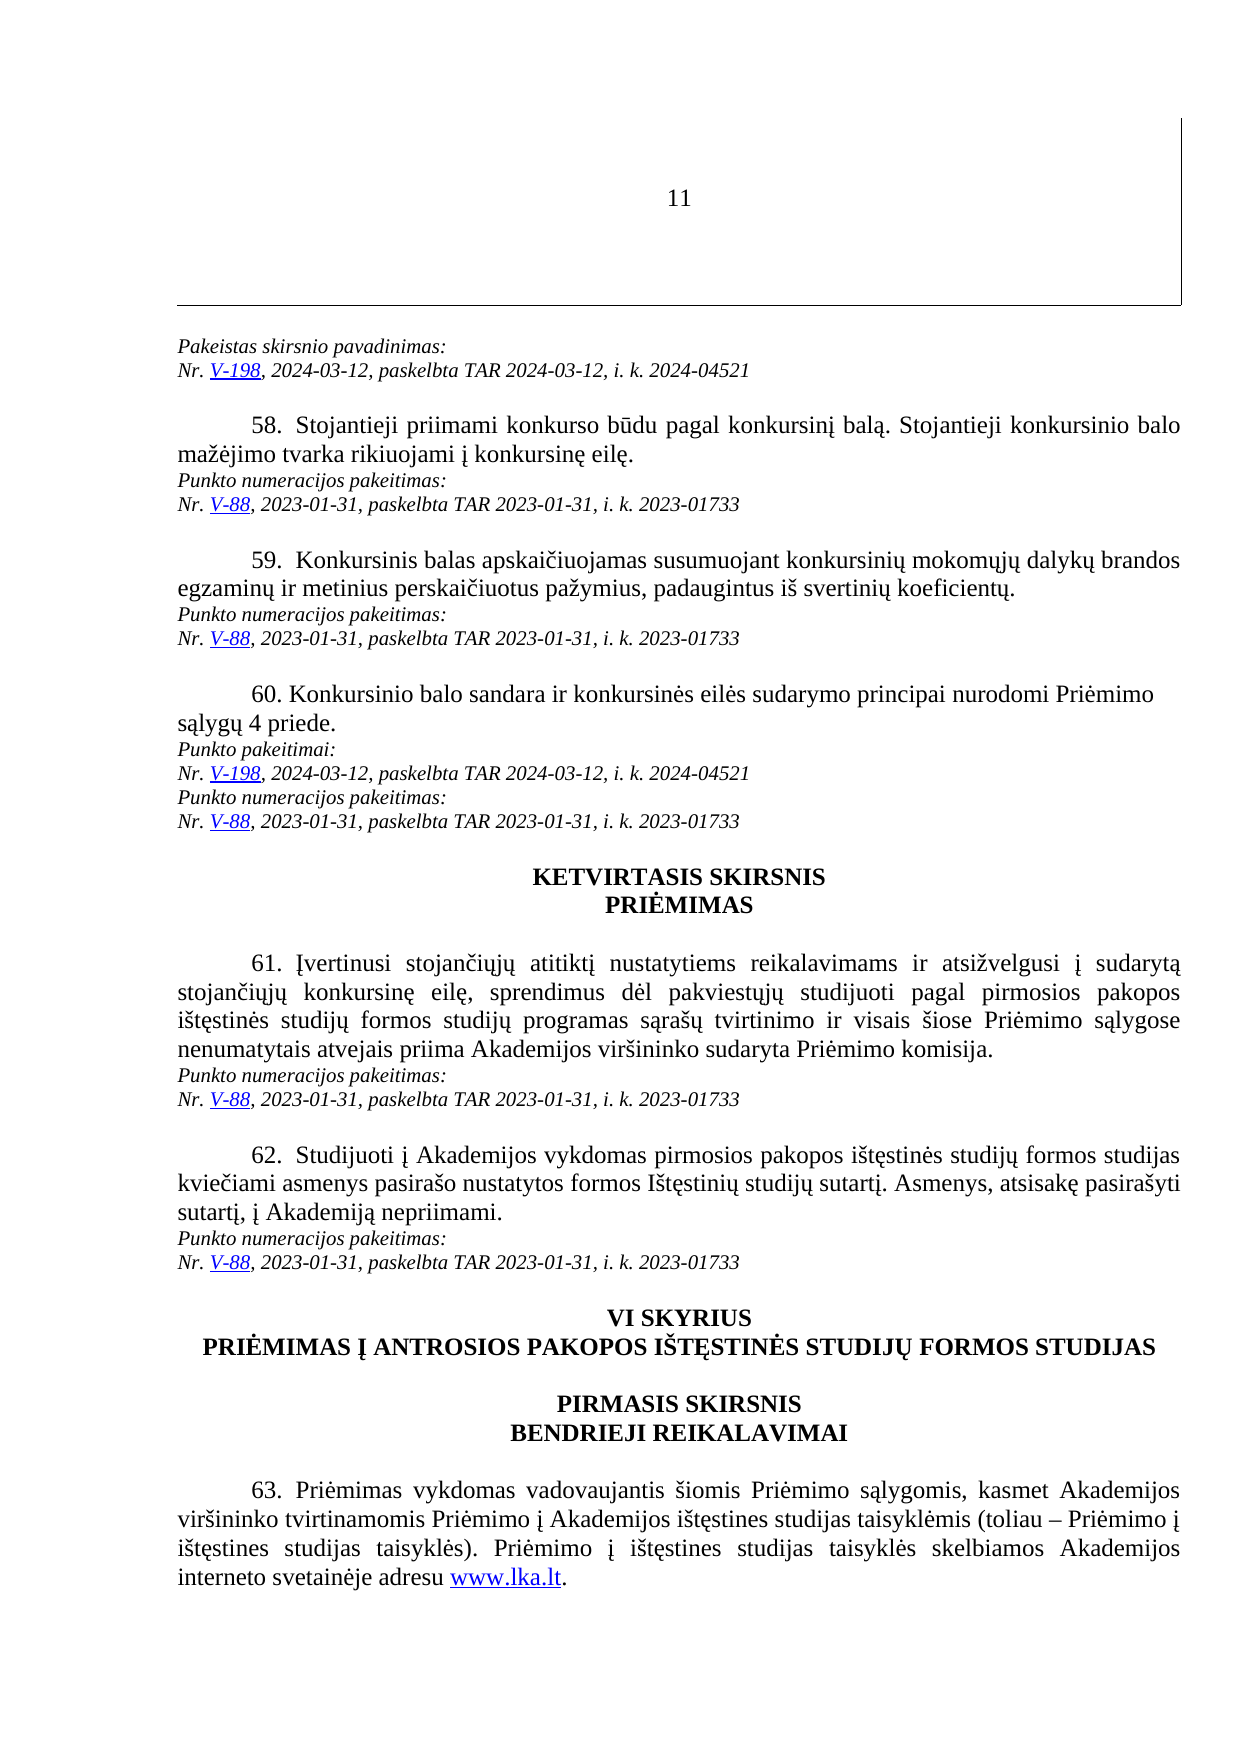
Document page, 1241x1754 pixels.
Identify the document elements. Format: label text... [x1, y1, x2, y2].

text VI SKYRIUS [177, 1303, 1181, 1332]
text Punkto numeracijos pakeitimas: [177, 785, 1181, 809]
text PRIĖMIMAS [177, 890, 1181, 919]
text Nr. V-198, 2024-03-12, paskelbta TAR 2024-03-12, i. k. 2024-04521 [177, 358, 1181, 382]
text 62. Studijuoti į Akademijos vykdomas pirmosios pakopos ištęstinės studijų formos studijas kviečiami asmenys pasirašo nustatytos formos Ištęstinių studijų sutartį. Asmenys, atsisakę pasirašyti sutartį, į Akademiją nepriimami. [177, 1140, 1181, 1226]
text Nr. V-88, 2023-01-31, paskelbta TAR 2023-01-31, i. k. 2023-01733 [177, 809, 1181, 833]
text PIRMASIS SKIRSNIS [177, 1389, 1181, 1418]
text Nr. V-88, 2023-01-31, paskelbta TAR 2023-01-31, i. k. 2023-01733 [177, 1087, 1181, 1111]
text Punkto numeracijos pakeitimas: [177, 468, 1181, 492]
text BENDRIEJI REIKALAVIMAI [177, 1418, 1181, 1447]
text Pakeistas skirsnio pavadinimas: [177, 333, 1181, 358]
text 61. Įvertinusi stojančiųjų atitiktį nustatytiems reikalavimams ir atsižvelgusi į sudarytą stojančiųjų konkursinę eilę, sprendimus dėl pakviestųjų studijuoti pagal pirmosios pakopos ištęstinės studijų formos studijų programas sąrašų tvirtinimo ir visais šiose Priėmimo sąlygose nenumatytais atvejais priima Akademijos viršininko sudaryta Priėmimo komisija. [177, 948, 1181, 1063]
text Punkto numeracijos pakeitimas: [177, 602, 1181, 626]
text Nr. V-88, 2023-01-31, paskelbta TAR 2023-01-31, i. k. 2023-01733 [177, 626, 1181, 650]
text 63. Priėmimas vykdomas vadovaujantis šiomis Priėmimo sąlygomis, kasmet Akademijos viršininko tvirtinamomis Priėmimo į Akademijos ištęstines studijas taisyklėmis (toliau – Priėmimo į ištęstines studijas taisyklės). Priėmimo į ištęstines studijas taisyklės skelbiamos Akademijos interneto svetainėje adresu www.lka.lt. [177, 1475, 1181, 1590]
text PRIĖMIMAS Į ANTROSIOS PAKOPOS IŠTĘSTINĖS STUDIJŲ FORMOS STUDIJAS [177, 1332, 1181, 1360]
text 60. Konkursinio balo sandara ir konkursinės eilės sudarymo principai nurodomi Priėmimo sąlygų 4 priede. [177, 679, 1181, 737]
text KETVIRTASIS SKIRSNIS [177, 862, 1181, 890]
text Punkto numeracijos pakeitimas: [177, 1226, 1181, 1250]
text Nr. V-198, 2024-03-12, paskelbta TAR 2024-03-12, i. k. 2024-04521 [177, 761, 1181, 785]
text Nr. V-88, 2023-01-31, paskelbta TAR 2023-01-31, i. k. 2023-01733 [177, 1250, 1181, 1274]
text 59. Konkursinis balas apskaičiuojamas susumuojant konkursinių mokomųjų dalykų brandos egzaminų ir metinius perskaičiuotus pažymius, padaugintus iš svertinių koeficientų. [177, 545, 1181, 602]
text Nr. V-88, 2023-01-31, paskelbta TAR 2023-01-31, i. k. 2023-01733 [177, 492, 1181, 516]
text Punkto pakeitimai: [177, 737, 1181, 761]
text Punkto numeracijos pakeitimas: [177, 1063, 1181, 1087]
text 58. Stojantieji priimami konkurso būdu pagal konkursinį balą. Stojantieji konkursinio balo mažėjimo tvarka rikiuojami į konkursinę eilę. [177, 410, 1181, 468]
